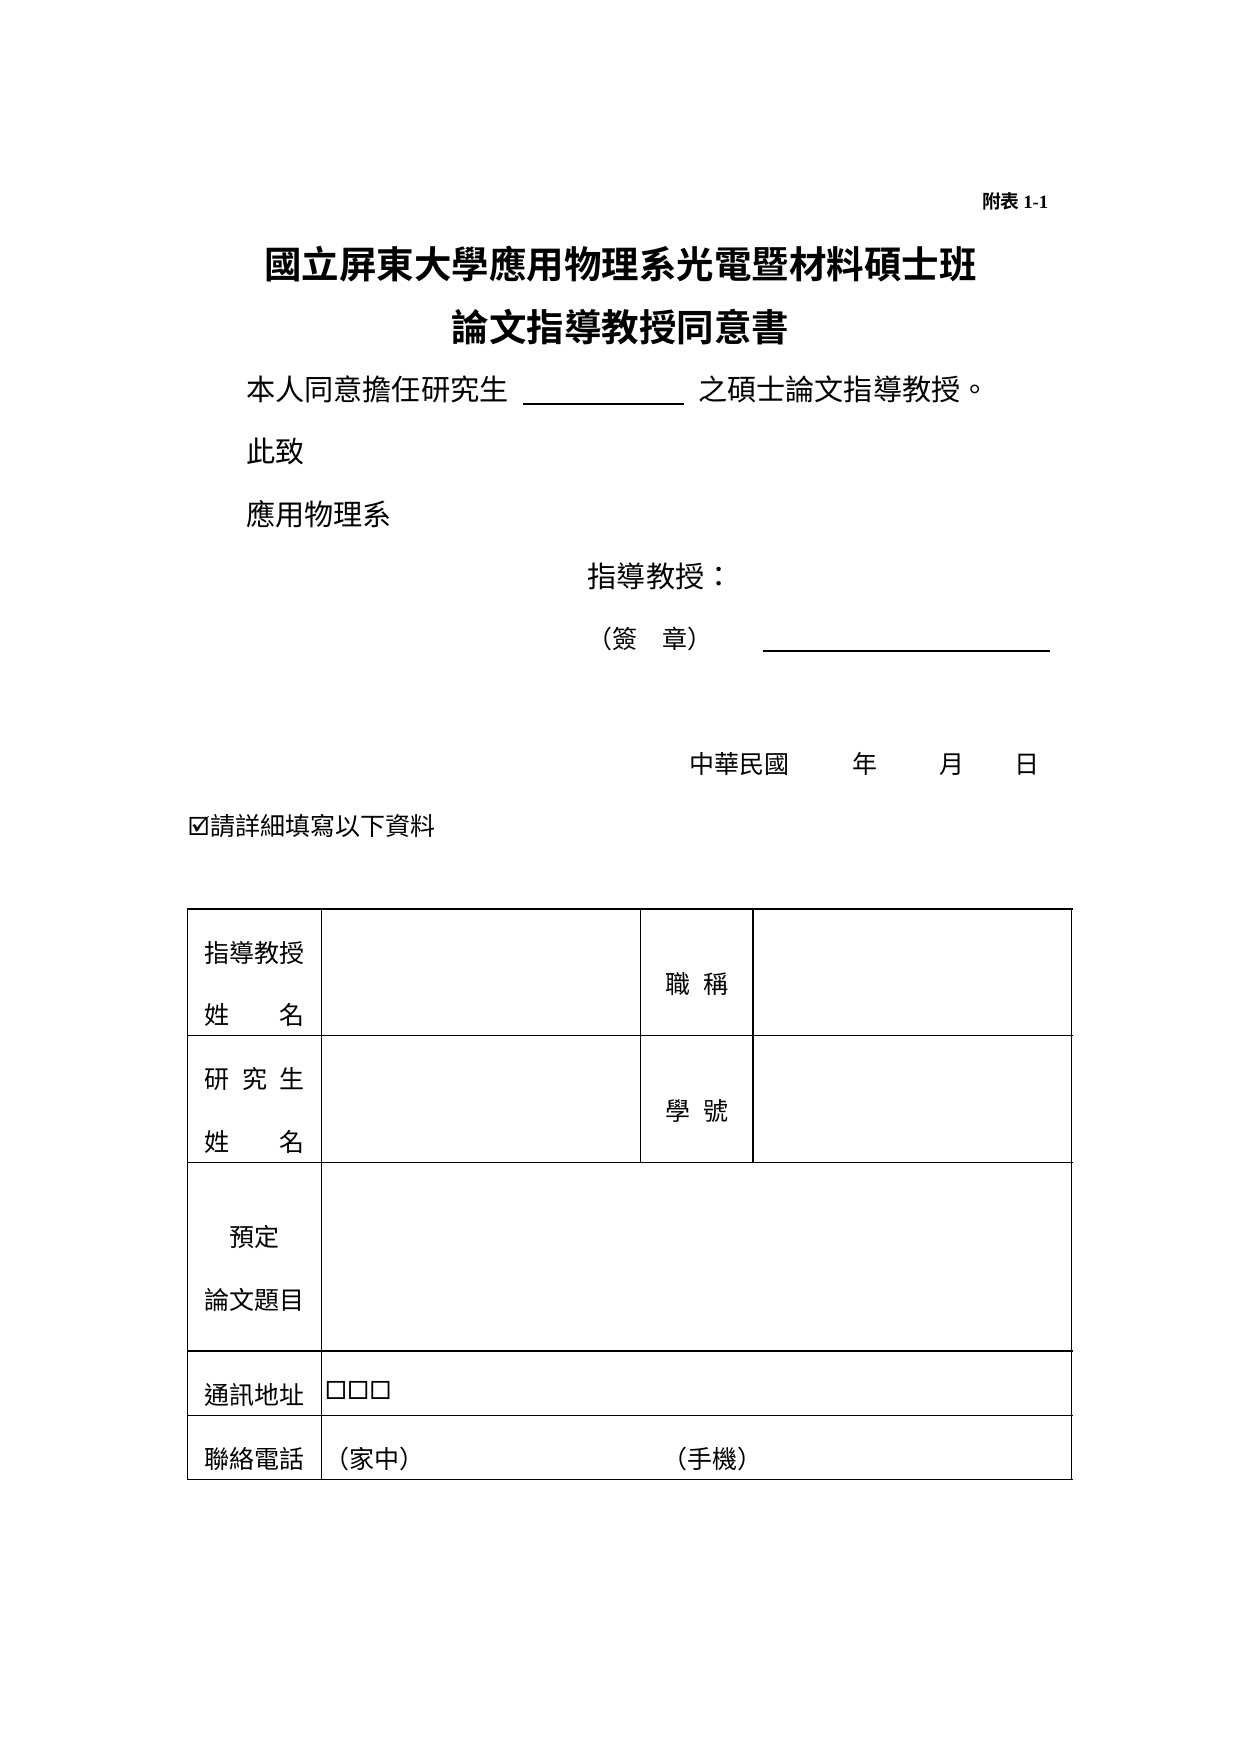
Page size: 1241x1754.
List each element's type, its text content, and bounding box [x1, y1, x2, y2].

text 論文指導教授同意書 [187, 283, 1053, 346]
text （簽 章） [537, 596, 1053, 658]
text 請詳細填寫以下資料 [187, 783, 1053, 846]
table_cell 預定 論文題目 [188, 1163, 321, 1350]
table_cell 通訊地址 [188, 1352, 321, 1414]
table_header 職 稱 [641, 910, 752, 1035]
table_cell 學 號 [641, 1036, 752, 1161]
table_cell [322, 1036, 640, 1161]
table_header [322, 910, 640, 1035]
table_cell [322, 1163, 1071, 1350]
text 本人同意擔任研究生 之碩士論文指導教授。 [187, 346, 1053, 408]
table_cell  [322, 1352, 1071, 1414]
table_cell 聯絡電話 [188, 1416, 321, 1478]
text 附表1-1 [187, 158, 1053, 221]
text 此致 [187, 408, 1053, 471]
table_header 指導教授 姓 名 [188, 910, 321, 1035]
table_cell 研 究 生 姓 名 [188, 1036, 321, 1161]
table_cell （家中） （手機） [322, 1416, 1071, 1478]
text 國立屏東大學應用物理系光電暨材料碩士班 [187, 221, 1053, 283]
text 中華民國 年 月 日 [637, 721, 1053, 783]
text 應用物理系 [187, 471, 1053, 533]
table_header [754, 910, 1071, 1035]
text 指導教授： [587, 533, 1053, 596]
table_cell [754, 1036, 1071, 1161]
